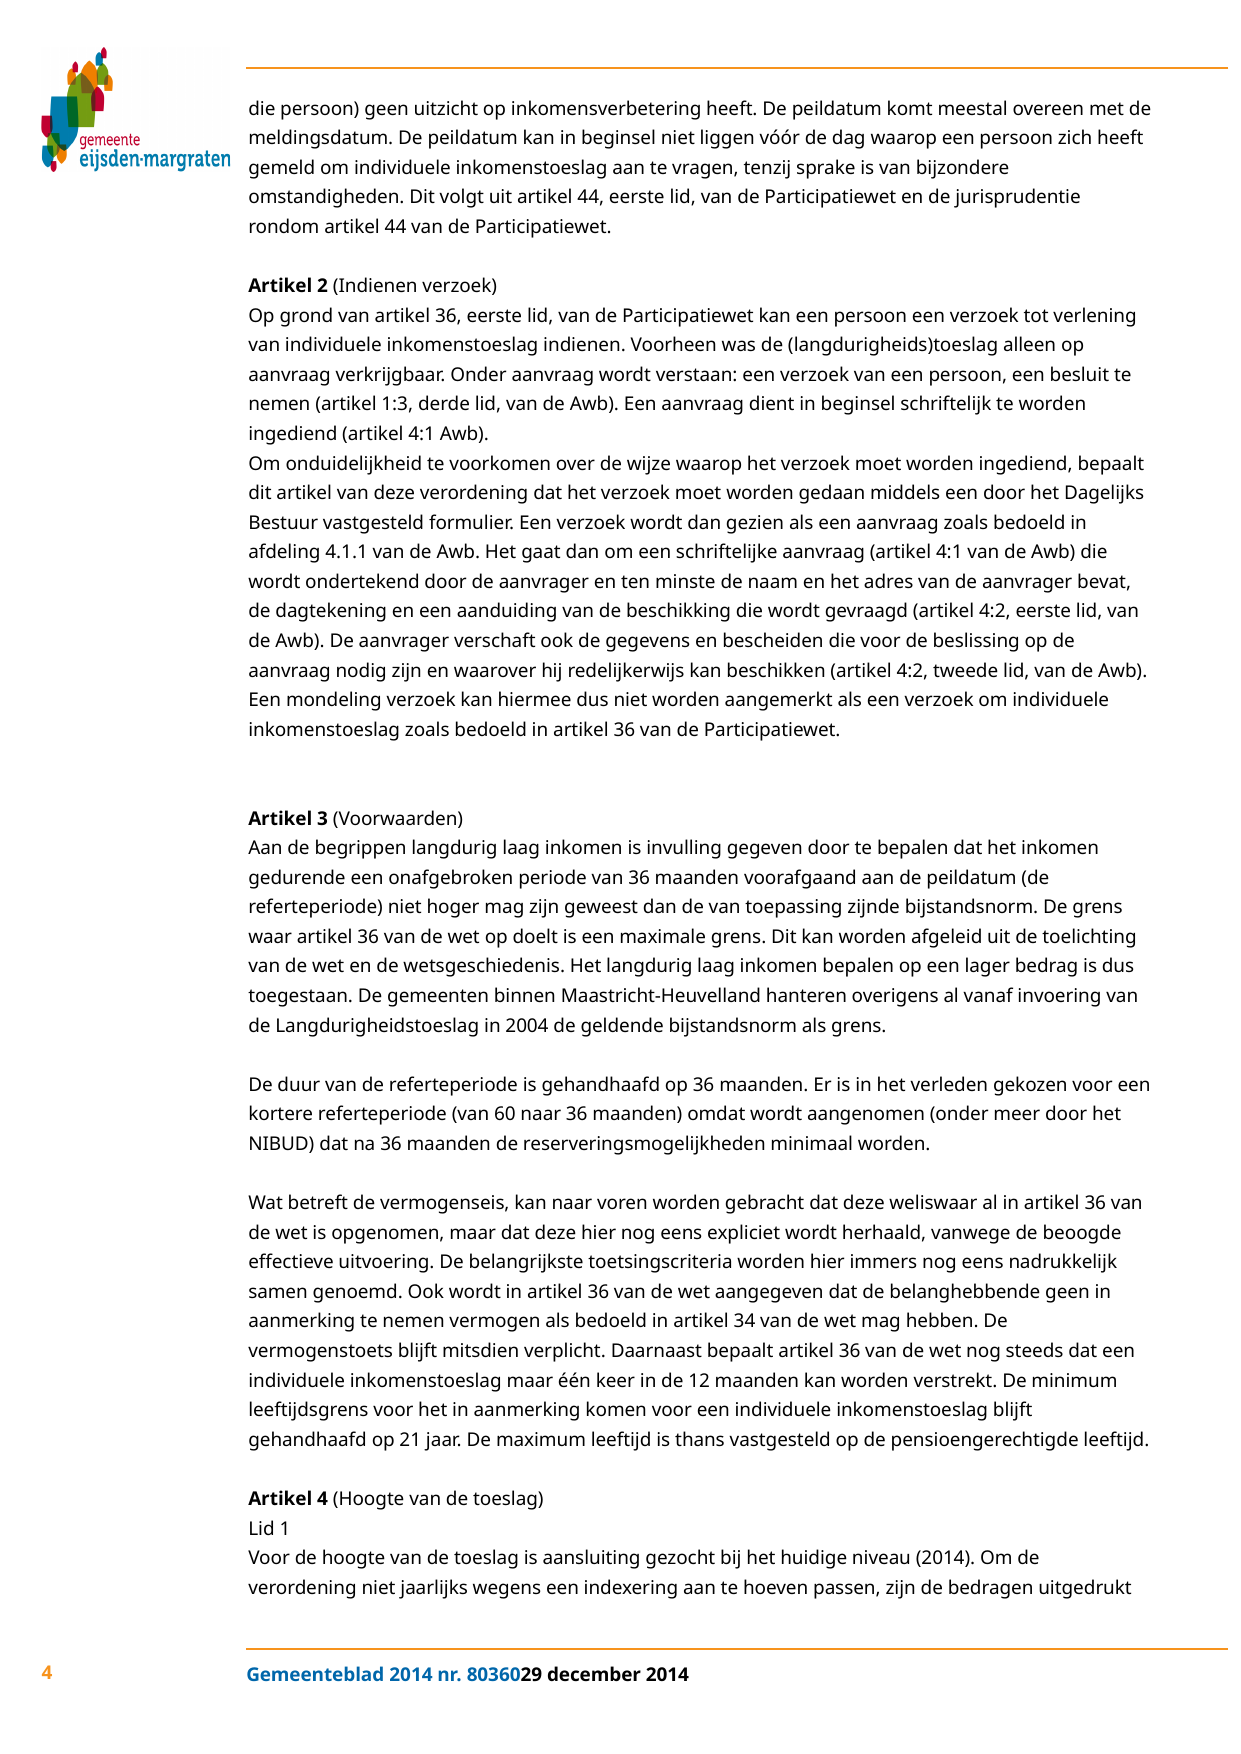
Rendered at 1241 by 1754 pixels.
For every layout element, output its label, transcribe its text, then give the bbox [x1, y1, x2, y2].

text Wat betreft de vermogenseis, kan naar voren worden gebracht dat deze weliswaar al in artikel 36 van de wet is opgenomen, maar dat deze hier nog eens expliciet wordt herhaald, vanwege de beoogde effectieve uitvoering. De belangrijkste toetsingscriteria worden hier immers nog eens nadrukkelijk samen genoemd. Ook wordt in artikel 36 van de wet aangegeven dat de belanghebbende geen in aanmerking te nemen vermogen als bedoeld in artikel 34 van de wet mag hebben. De vermogenstoets blijft mitsdien verplicht. Daarnaast bepaalt artikel 36 van de wet nog steeds dat een individuele inkomenstoeslag maar één keer in de 12 maanden kan worden verstrekt. De minimum leeftijdsgrens voor het in aanmerking komen voor een individuele inkomenstoeslag blijft gehandhaafd op 21 jaar. De maximum leeftijd is thans vastgesteld op de pensioengerechtigde leeftijd. [248, 1189, 1152, 1452]
text Artikel 2 (Indienen verzoek) [248, 272, 1152, 298]
text Om onduidelijkheid te voorkomen over de wijze waarop het verzoek moet worden ingediend, bepaalt dit artikel van deze verordening dat het verzoek moet worden gedaan middels een door het Dagelijks Bestuur vastgesteld formulier. Een verzoek wordt dan gezien als een aanvraag zoals bedoeld in afdeling 4.1.1 van de Awb. Het gaat dan om een schriftelijke aanvraag (artikel 4:1 van de Awb) die wordt ondertekend door de aanvrager en ten minste de naam en het adres van de aanvrager bevat, de dagtekening en een aanduiding van de beschikking die wordt gevraagd (artikel 4:2, eerste lid, van de Awb). De aanvrager verschaft ook de gegevens en bescheiden die voor de beslissing op de aanvraag nodig zijn en waarover hij redelijkerwijs kan beschikken (artikel 4:2, tweede lid, van de Awb). Een mondeling verzoek kan hiermee dus niet worden aangemerkt als een verzoek om individuele inkomenstoeslag zoals bedoeld in artikel 36 van de Participatiewet. [248, 450, 1152, 742]
text Aan de begrippen langdurig laag inkomen is invulling gegeven door te bepalen dat het inkomen gedurende een onafgebroken periode van 36 maanden voorafgaand aan de peildatum (de referteperiode) niet hoger mag zijn geweest dan de van toepassing zijnde bijstandsnorm. De grens waar artikel 36 van de wet op doelt is een maximale grens. Dit kan worden afgeleid uit de toelichting van de wet en de wetsgeschiedenis. Het langdurig laag inkomen bepalen op een lager bedrag is dus toegestaan. De gemeenten binnen Maastricht-Heuvelland hanteren overigens al vanaf invoering van de Langdurigheidstoeslag in 2004 de geldende bijstandsnorm als grens. [248, 834, 1152, 1038]
text De duur van de referteperiode is gehandhaafd op 36 maanden. Er is in het verleden gekozen voor een kortere referteperiode (van 60 naar 36 maanden) omdat wordt aangenomen (onder meer door het NIBUD) dat na 36 maanden de reserveringsmogelijkheden minimaal worden. [248, 1071, 1152, 1156]
text Artikel 3 (Voorwaarden) [248, 805, 1152, 831]
text Lid 1 [248, 1515, 1152, 1541]
text Artikel 4 (Hoogte van de toeslag) [248, 1485, 1152, 1511]
text die persoon) geen uitzicht op inkomensverbetering heeft. De peildatum komt meestal overeen met de meldingsdatum. De peildatum kan in beginsel niet liggen vóór de dag waarop een persoon zich heeft gemeld om individuele inkomenstoeslag aan te vragen, tenzij sprake is van bijzondere omstandigheden. Dit volgt uit artikel 44, eerste lid, van de Participatiewet en de jurisprudentie rondom artikel 44 van de Participatiewet. [248, 95, 1152, 239]
text Op grond van artikel 36, eerste lid, van de Participatiewet kan een persoon een verzoek tot verlening van individuele inkomenstoeslag indienen. Voorheen was de (langdurigheids)toeslag alleen op aanvraag verkrijgbaar. Onder aanvraag wordt verstaan: een verzoek van een persoon, een besluit te nemen (artikel 1:3, derde lid, van de Awb). Een aanvraag dient in beginsel schriftelijk te worden ingediend (artikel 4:1 Awb). [248, 302, 1152, 446]
text Voor de hoogte van de toeslag is aansluiting gezocht bij het huidige niveau (2014). Om de verordening niet jaarlijks wegens een indexering aan te hoeven passen, zijn de bedragen uitgedrukt [248, 1544, 1152, 1600]
picture [41, 47, 231, 172]
